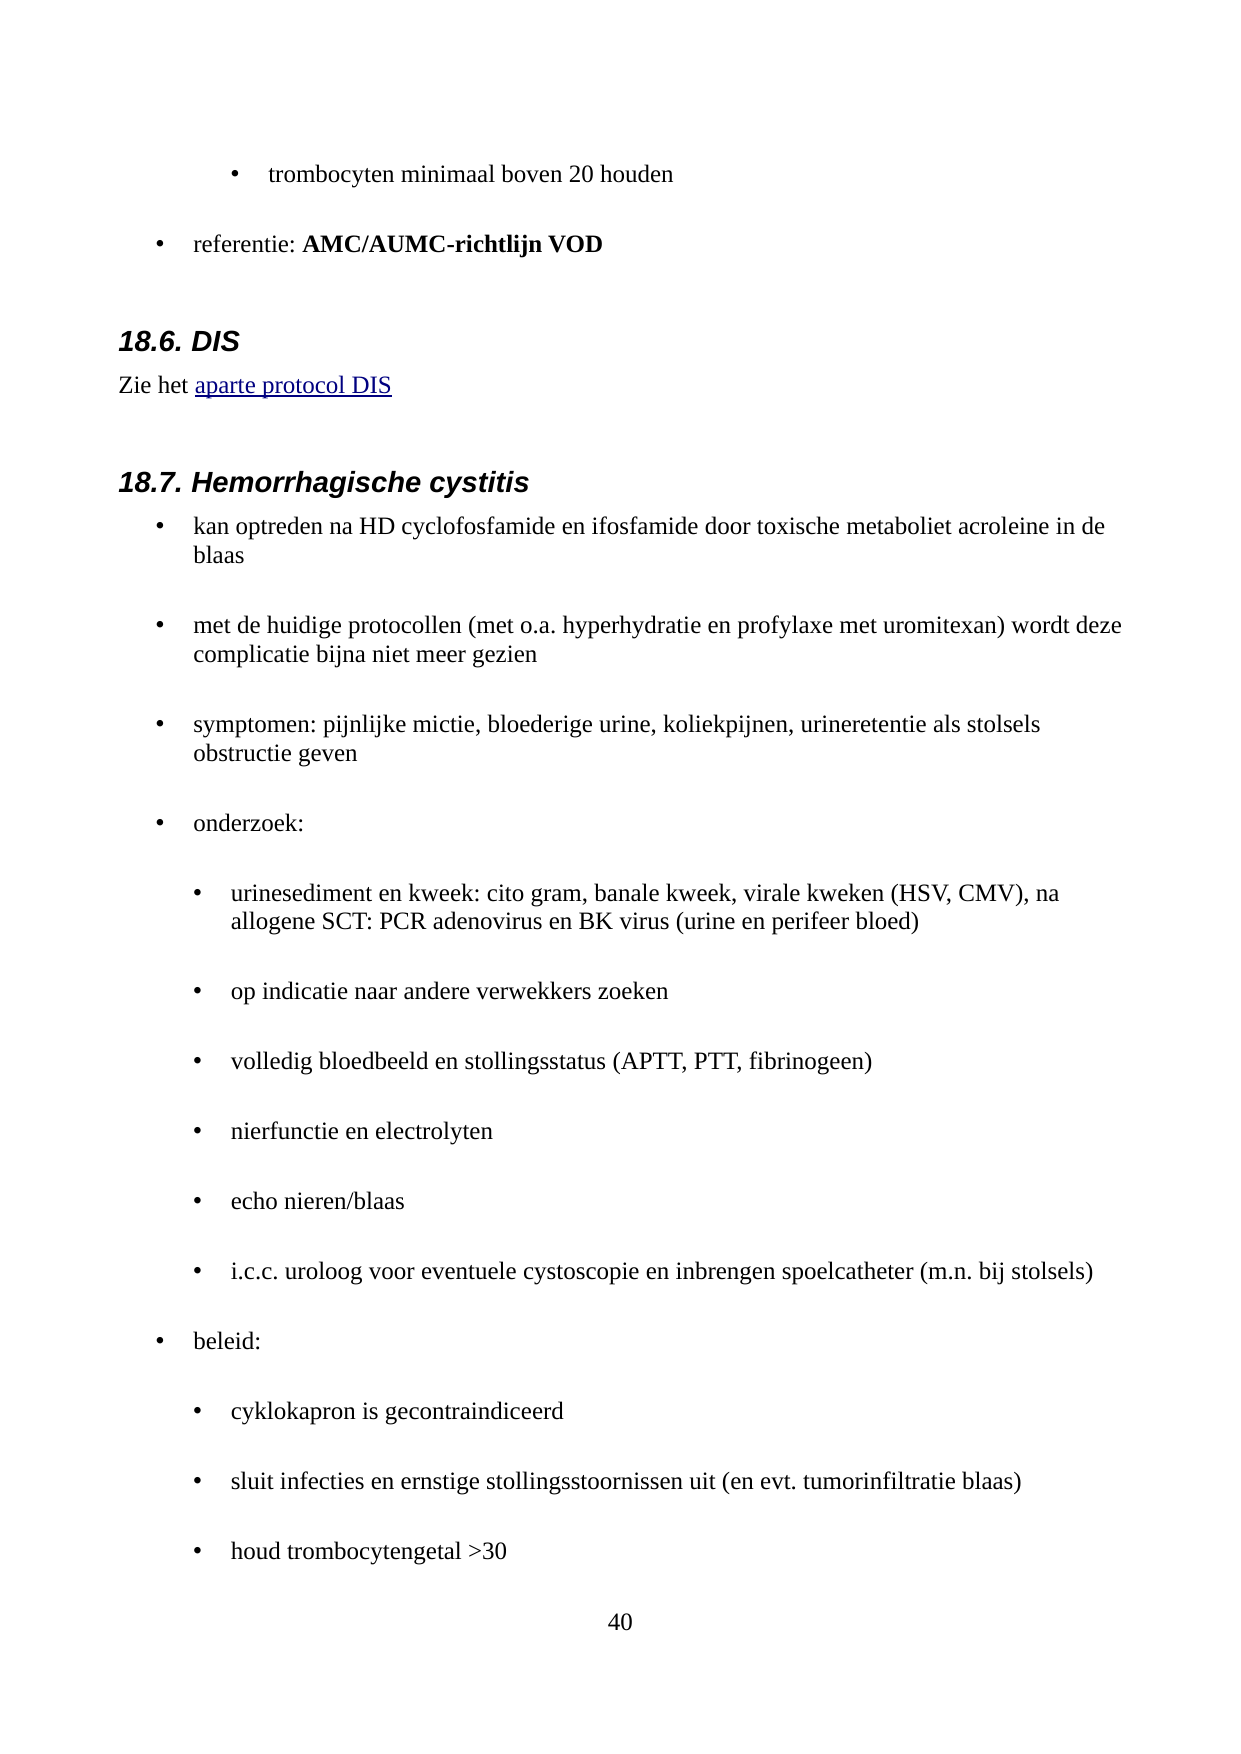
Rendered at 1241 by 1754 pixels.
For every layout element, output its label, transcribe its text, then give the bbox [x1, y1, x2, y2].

list met de huidige protocollen (met o.a. hyperhydratie en profylaxe met uromitexan) wordt deze complicatie bijna niet meer gezien [156, 610, 1122, 696]
list nierfunctie en electrolyten [193, 1116, 1122, 1174]
list cyklokapron is gecontraindiceerd [193, 1396, 1122, 1454]
list [231, 118, 1122, 147]
list referentie: AMC/AUMC-richtlijn VOD [156, 229, 1122, 287]
list trombocyten minimaal boven 20 houden [231, 159, 1122, 217]
list beleid: [156, 1326, 1122, 1384]
text Zie het aparte protocol DIS [118, 370, 1122, 428]
list i.c.c. uroloog voor eventuele cystoscopie en inbrengen spoelcatheter (m.n. bij stolsels) [193, 1256, 1122, 1314]
subtitle DIS [118, 324, 1122, 358]
list kan optreden na HD cyclofosfamide en ifosfamide door toxische metaboliet acroleine in de blaas [156, 511, 1122, 598]
list onderzoek: [156, 808, 1122, 865]
list houd trombocytengetal >30 [193, 1536, 1122, 1565]
list op indicatie naar andere verwekkers zoeken [193, 976, 1122, 1034]
list urinesediment en kweek: cito gram, banale kweek, virale kweken (HSV, CMV), na allogene SCT: PCR adenovirus en BK virus (urine en perifeer bloed) [193, 878, 1122, 964]
list sluit infecties en ernstige stollingsstoornissen uit (en evt. tumorinfiltratie blaas) [193, 1466, 1122, 1524]
list symptomen: pijnlijke mictie, bloederige urine, koliekpijnen, urineretentie als stolsels obstructie geven [156, 709, 1122, 795]
list volledig bloedbeeld en stollingsstatus (APTT, PTT, fibrinogeen) [193, 1046, 1122, 1104]
list echo nieren/blaas [193, 1186, 1122, 1244]
subtitle Hemorrhagische cystitis [118, 465, 1122, 499]
